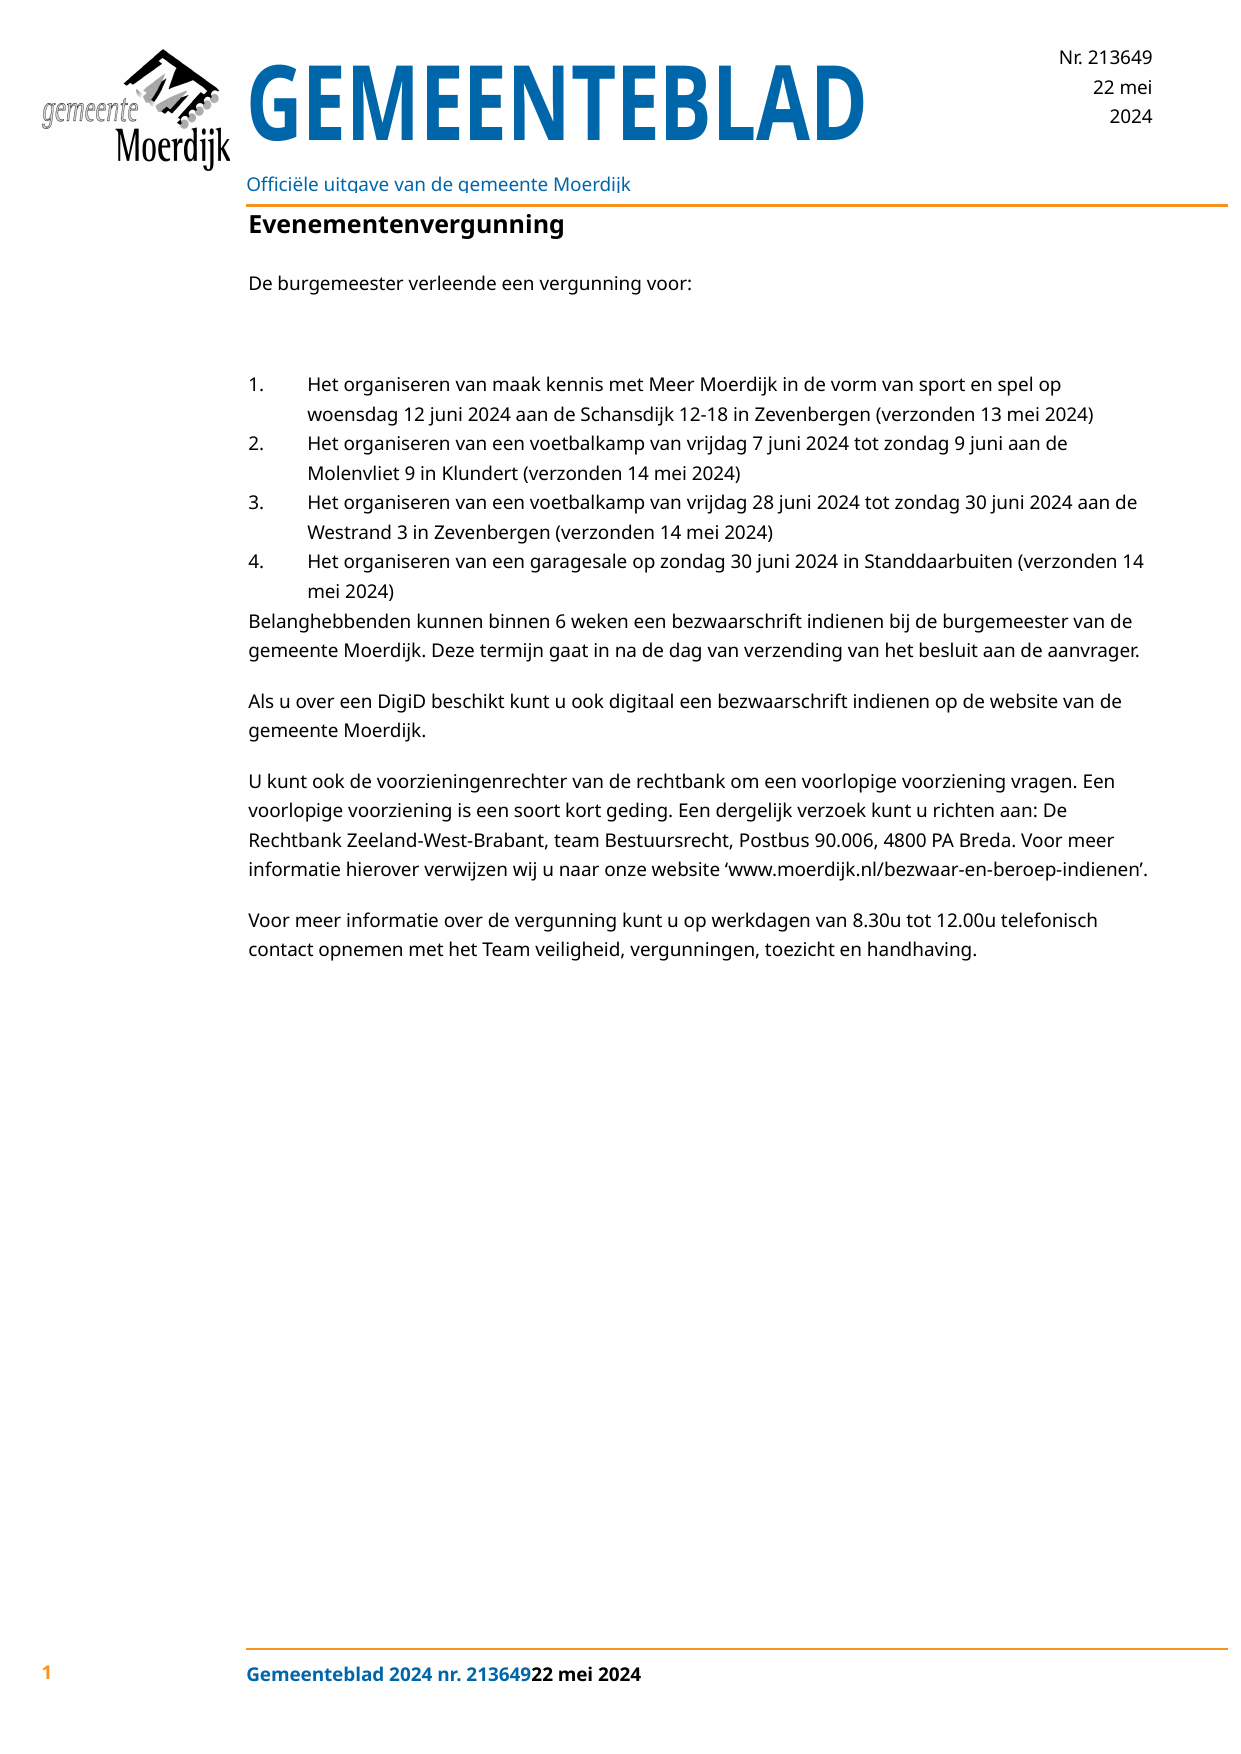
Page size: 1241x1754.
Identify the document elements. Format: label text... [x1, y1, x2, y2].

text Belanghebbenden kunnen binnen 6 weken een bezwaarschrift indienen bij de burgemeester van de gemeente Moerdijk. Deze termijn gaat in na de dag van verzending van het besluit aan de aanvrager. [248, 608, 1152, 663]
picture [41, 47, 231, 172]
text De burgemeester verleende een ­vergunning voor: [248, 270, 1152, 296]
text Als u over een DigiD beschikt kunt u ook digitaal een bezwaarschrift indienen op de website van de gemeente Moerdijk. [248, 688, 1152, 743]
text Evenementenvergunning [248, 207, 1152, 241]
list Het organiseren van een garagesale op zondag 30 juni 2024 in Standdaarbuiten (verzonden 14 mei 2024) [248, 549, 1152, 604]
list Het organiseren van een voetbalkamp van vrijdag 28 juni 2024 tot zondag 30 juni 2024 aan de Westrand 3 in Zevenbergen (verzonden 14 mei 2024) [248, 489, 1152, 545]
text U kunt ook de voorzieningenrechter van de rechtbank om een voorlopige voorziening vragen. Een voorlopige voorziening is een soort kort geding. Een dergelijk verzoek kunt u richten aan: De Rechtbank Zeeland-West-Brabant, team Bestuursrecht, Postbus 90.006, 4800 PA Breda. Voor meer informatie hierover verwijzen wij u naar onze website ‘www.moerdijk.nl/bezwaar-en-beroep-indienen’. [248, 768, 1152, 882]
text Voor meer informatie over de vergunning kunt u op werkdagen van 8.30u tot 12.00u telefonisch contact opnemen met het Team veiligheid, vergunningen, toezicht en handhaving. [248, 907, 1152, 962]
list Het organiseren van maak kennis met Meer Moerdijk in de vorm van sport en spel op woensdag 12 juni 2024 aan de Schansdijk 12-18 in Zevenbergen (verzonden 13 mei 2024) [248, 371, 1152, 426]
list Het organiseren van een voetbalkamp van vrijdag 7 juni 2024 tot zondag 9 juni aan de Molenvliet 9 in Klundert (verzonden 14 mei 2024) [248, 430, 1152, 486]
